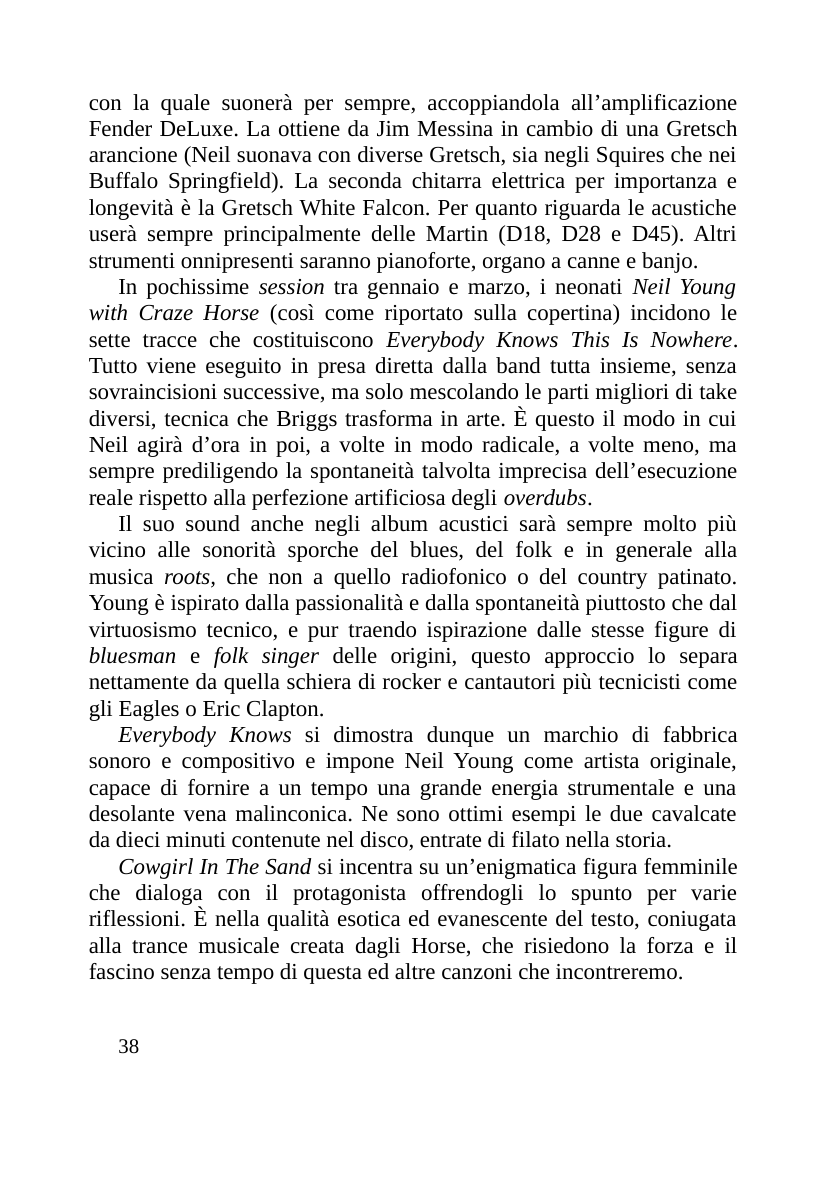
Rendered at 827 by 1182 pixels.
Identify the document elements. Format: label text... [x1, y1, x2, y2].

text In pochissime session tra gennaio e marzo, i neonati Neil Young with Craze Horse (così come riportato sulla copertina) incidono le sette tracce che costituiscono Everybody Knows This Is Nowhere. Tutto viene eseguito in presa diretta dalla band tutta insieme, senza sovraincisioni successive, ma solo mescolando le parti migliori di take diversi, tecnica che Briggs trasforma in arte. È questo il modo in cui Neil agirà d’ora in poi, a volte in modo radicale, a volte meno, ma sempre prediligendo la spontaneità talvolta imprecisa dell’esecuzione reale rispetto alla perfezione artificiosa degli overdubs. [88, 273, 738, 510]
text Il suo sound anche negli album acustici sarà sempre molto più vicino alle sonorità sporche del blues, del folk e in generale alla musica roots, che non a quello radiofonico o del country patinato. Young è ispirato dalla passionalità e dalla spontaneità piuttosto che dal virtuosismo tecnico, e pur traendo ispirazione dalle stesse figure di bluesman e folk singer delle origini, questo approccio lo separa nettamente da quella schiera di rocker e cantautori più tecnicisti come gli Eagles o Eric Clapton. [88, 510, 738, 721]
text con la quale suonerà per sempre, accoppiandola all’amplificazione Fender DeLuxe. La ottiene da Jim Messina in cambio di una Gretsch arancione (Neil suonava con diverse Gretsch, sia negli Squires che nei Buffalo Springfield). La seconda chitarra elettrica per importanza e longevità è la Gretsch White Falcon. Per quanto riguarda le acustiche userà sempre principalmente delle Martin (D18, D28 e D45). Altri strumenti onnipresenti saranno pianoforte, organo a canne e banjo. [88, 88, 738, 273]
text Everybody Knows si dimostra dunque un marchio di fabbrica sonoro e compositivo e impone Neil Young come artista originale, capace di fornire a un tempo una grande energia strumentale e una desolante vena malinconica. Ne sono ottimi esempi le due cavalcate da dieci minuti contenute nel disco, entrate di filato nella storia. [88, 721, 738, 853]
text Cowgirl In The Sand si incentra su un’enigmatica figura femminile che dialoga con il protagonista offrendogli lo spunto per varie riflessioni. È nella qualità esotica ed evanescente del testo, coniugata alla trance musicale creata dagli Horse, che risiedono la forza e il fascino senza tempo di questa ed altre canzoni che incontreremo. [88, 853, 738, 984]
